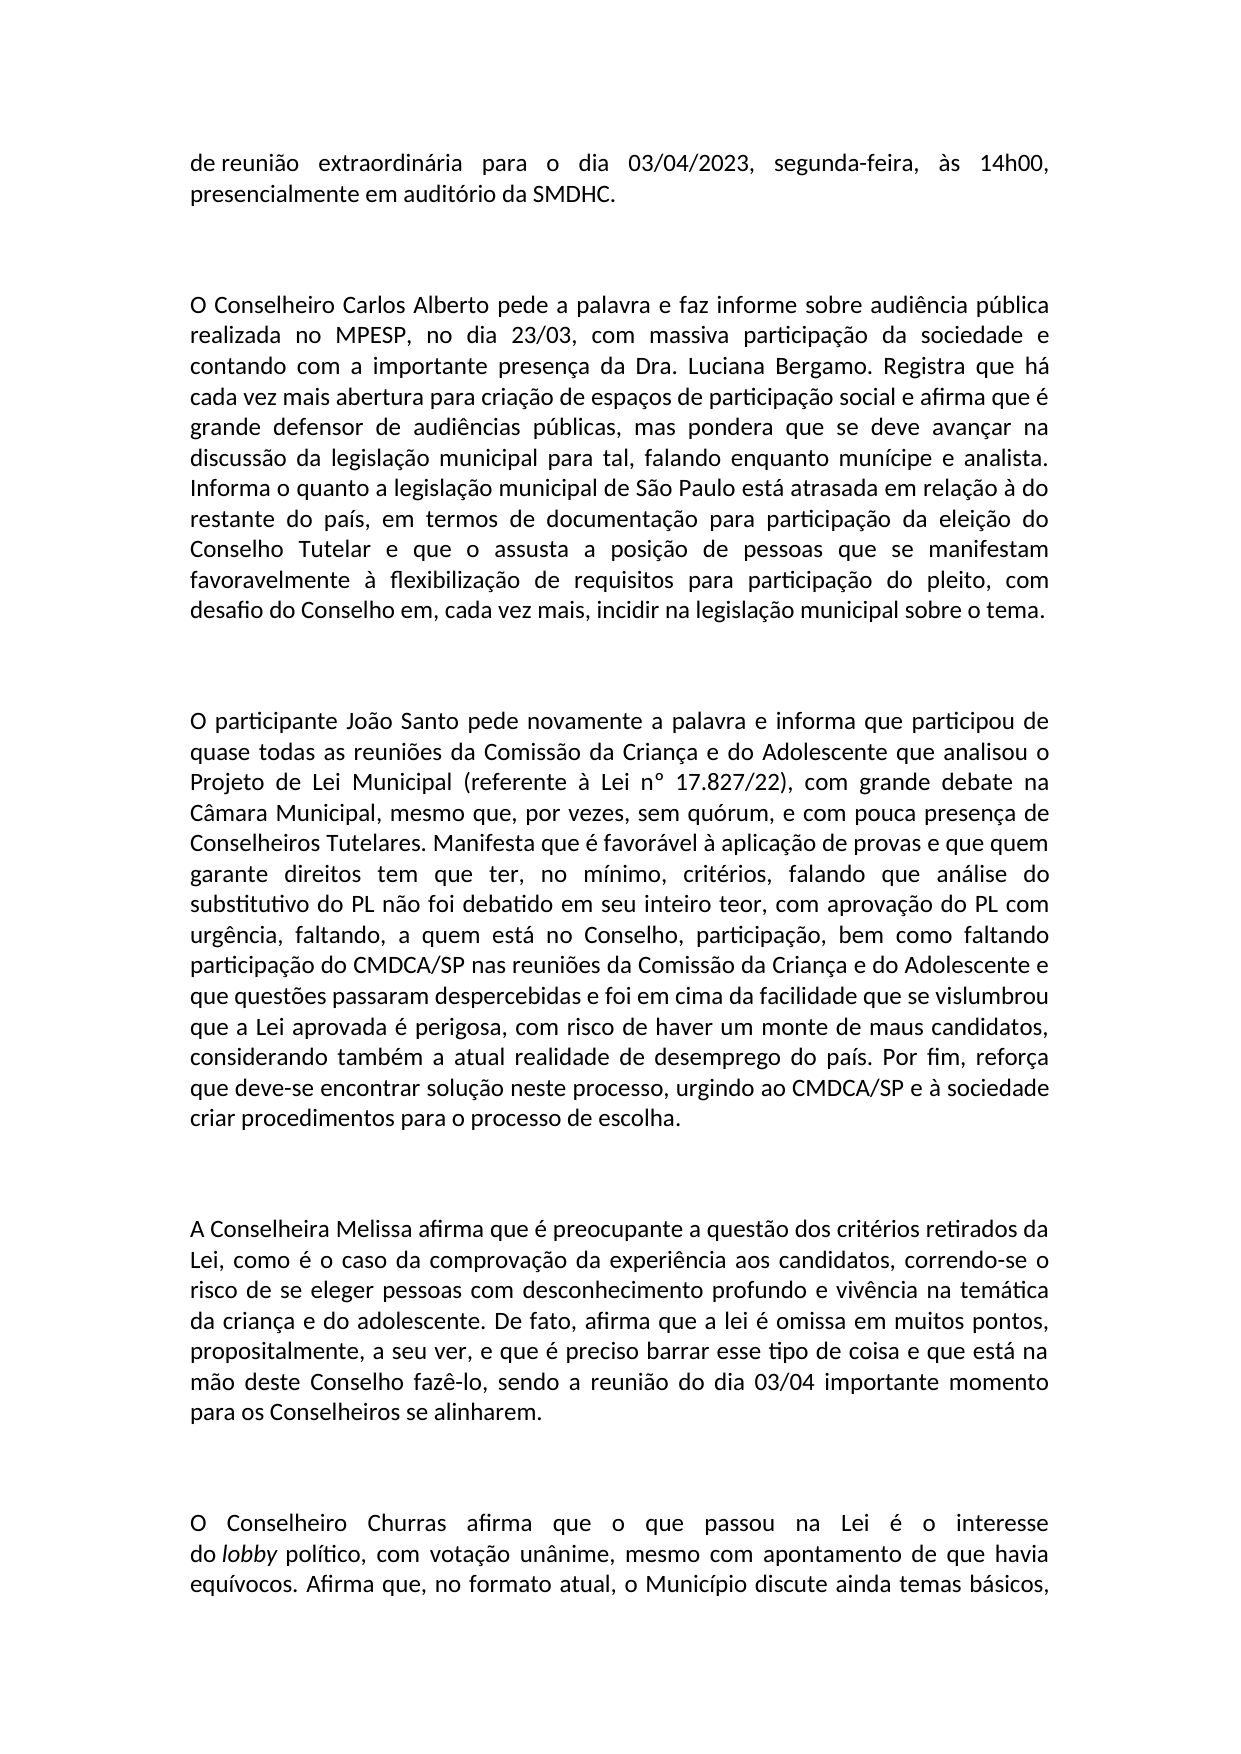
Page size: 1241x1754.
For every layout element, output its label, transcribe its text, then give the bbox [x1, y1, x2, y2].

text O participante João Santo pede novamente a palavra e informa que participou de quase todas as reuniões da Comissão da Criança e do Adolescente que analisou o Projeto de Lei Municipal (referente à Lei nº 17.827/22), com grande debate na Câmara Municipal, mesmo que, por vezes, sem quórum, e com pouca presença de Conselheiros Tutelares. Manifesta que é favorável à aplicação de provas e que quem garante direitos tem que ter, no mínimo, critérios, falando que análise do substitutivo do PL não foi debatido em seu inteiro teor, com aprovação do PL com urgência, faltando, a quem está no Conselho, participação, bem como faltando participação do CMDCA/SP nas reuniões da Comissão da Criança e do Adolescente e que questões passaram despercebidas e foi em cima da facilidade que se vislumbrou que a Lei aprovada é perigosa, com risco de haver um monte de maus candidatos, considerando também a atual realidade de desemprego do país. Por fim, reforça que deve-se encontrar solução neste processo, urgindo ao CMDCA/SP e à sociedade criar procedimentos para o processo de escolha. [190, 705, 1051, 1133]
text O Conselheiro Churras afirma que o que passou na Lei é o interesse do lobby político, com votação unânime, mesmo com apontamento de que havia equívocos. Afirma que, no formato atual, o Município discute ainda temas básicos, [190, 1507, 1051, 1599]
text A Conselheira Melissa afirma que é preocupante a questão dos critérios retirados da Lei, como é o caso da comprovação da experiência aos candidatos, correndo-se o risco de se eleger pessoas com desconhecimento profundo e vivência na temática da criança e do adolescente. De fato, afirma que a lei é omissa em muitos pontos, propositalmente, a seu ver, e que é preciso barrar esse tipo de coisa e que está na mão deste Conselho fazê-lo, sendo a reunião do dia 03/04 importante momento para os Conselheiros se alinharem. [190, 1213, 1051, 1427]
text de reunião extraordinária para o dia 03/04/2023, segunda-feira, às 14h00, presencialmente em auditório da SMDHC. [190, 148, 1051, 209]
text O Conselheiro Carlos Alberto pede a palavra e faz informe sobre audiência pública realizada no MPESP, no dia 23/03, com massiva participação da sociedade e contando com a importante presença da Dra. Luciana Bergamo. Registra que há cada vez mais abertura para criação de espaços de participação social e afirma que é grande defensor de audiências públicas, mas pondera que se deve avançar na discussão da legislação municipal para tal, falando enquanto munícipe e analista. Informa o quanto a legislação municipal de São Paulo está atrasada em relação à do restante do país, em termos de documentação para participação da eleição do Conselho Tutelar e que o assusta a posição de pessoas que se manifestam favoravelmente à flexibilização de requisitos para participação do pleito, com desafio do Conselho em, cada vez mais, incidir na legislação municipal sobre o tema. [190, 289, 1051, 625]
